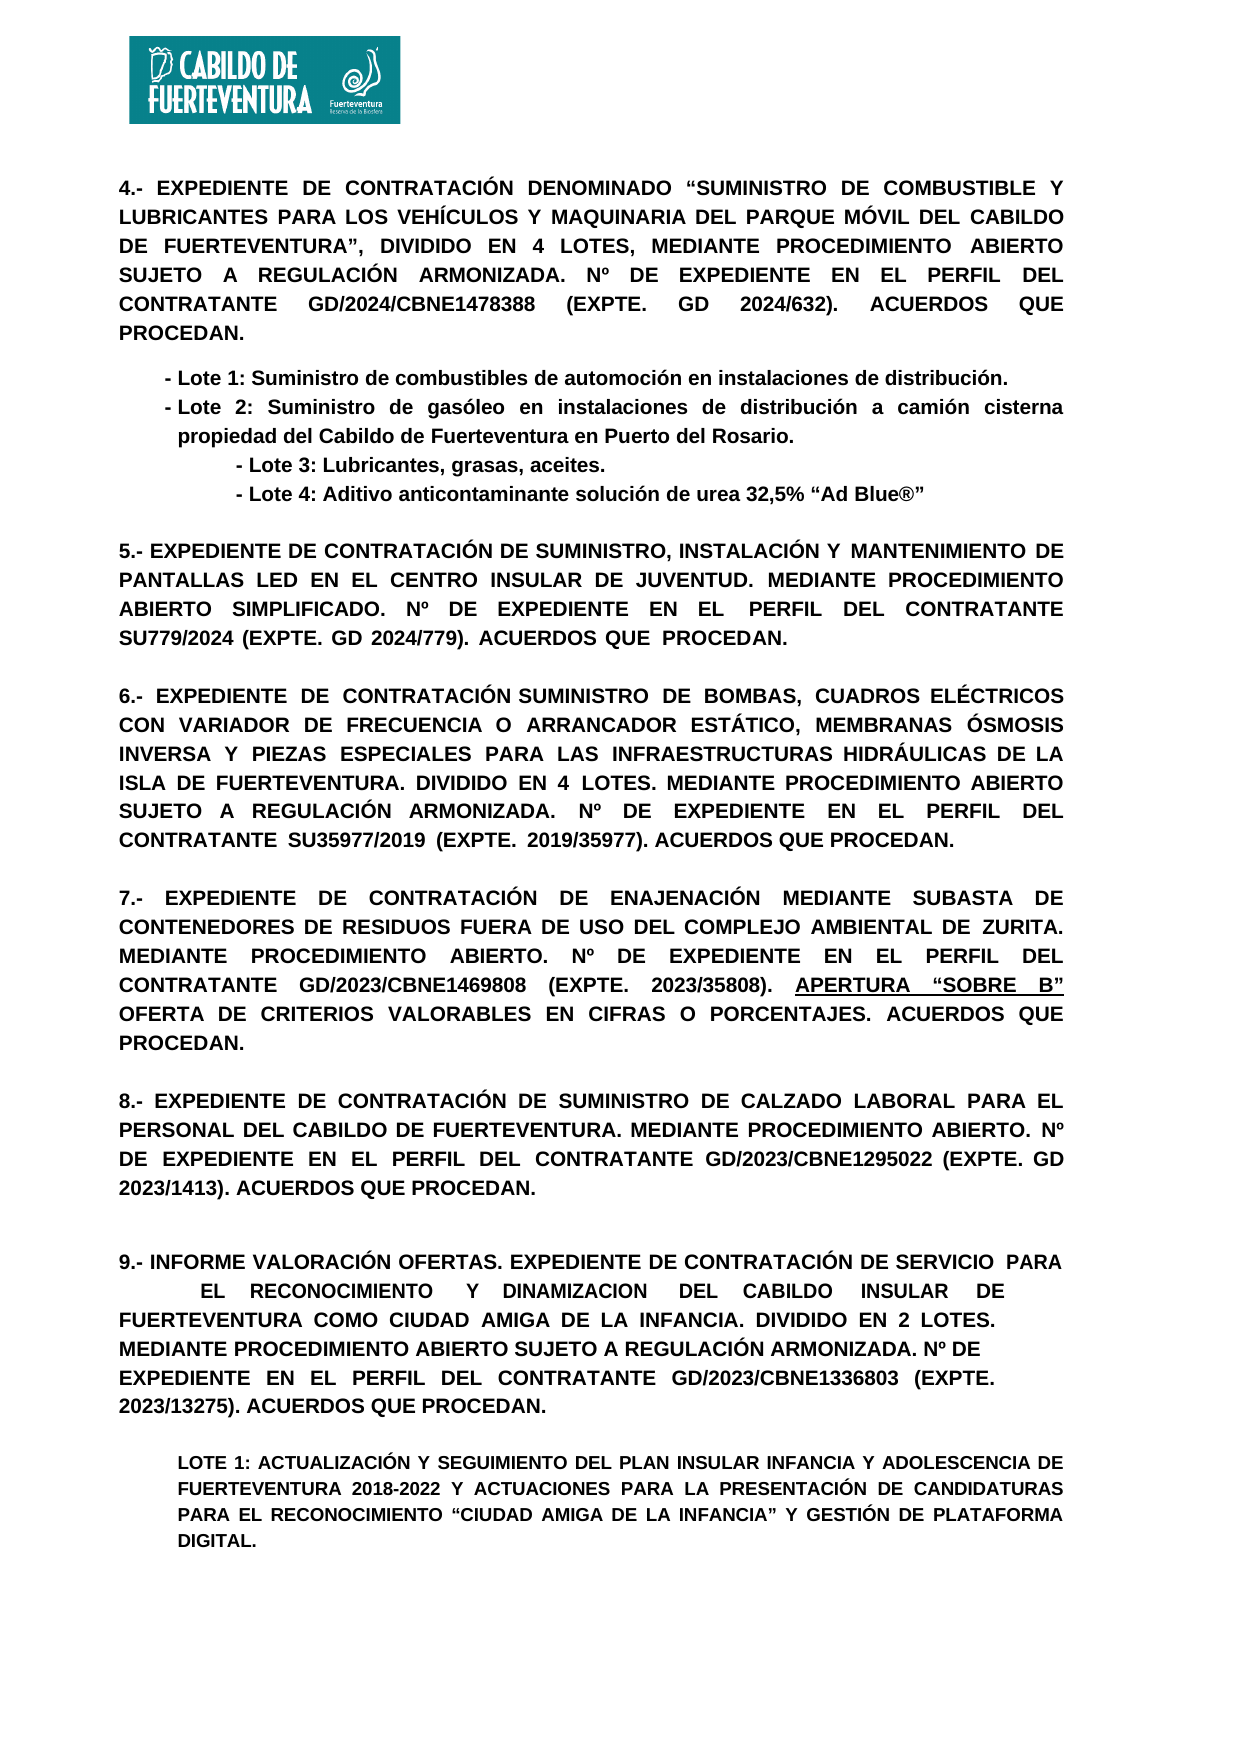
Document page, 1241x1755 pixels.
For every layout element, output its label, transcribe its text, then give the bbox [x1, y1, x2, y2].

text 9.- INFORME VALORACIÓN OFERTAS. EXPEDIENTE DE CONTRATACIÓN DE SERVICIO PARA EL RECONOCIMIENTO Y DINAMIZACION DEL CABILDO INSULAR DE FUERTEVENTURA COMO CIUDAD AMIGA DE LA INFANCIA. DIVIDIDO EN 2 LOTES. MEDIANTE PROCEDIMIENTO ABIERTO SUJETO A REGULACIÓN ARMONIZADA. Nº DE EXPEDIENTE EN EL PERFIL DEL CONTRATANTE GD/2023/CBNE1336803 (EXPTE. 2023/13275). ACUERDOS QUE PROCEDAN. [119, 1249, 1064, 1418]
list Lote 1: Suministro de combustibles de automoción en instalaciones de distribución. [164, 366, 1076, 390]
text 8.- EXPEDIENTE DE CONTRATACIÓN DE SUMINISTRO DE CALZADO LABORAL PARA EL PERSONAL DEL CABILDO DE FUERTEVENTURA. MEDIANTE PROCEDIMIENTO ABIERTO. Nº DE EXPEDIENTE EN EL PERFIL DEL CONTRATANTE GD/2023/CBNE1295022 (EXPTE. GD 2023/1413). ACUERDOS QUE PROCEDAN. [119, 1088, 1064, 1199]
list Lote 4: Aditivo anticontaminante solución de urea 32,5% “Ad Blue®” [236, 481, 1076, 505]
text 5.- EXPEDIENTE DE CONTRATACIÓN DE SUMINISTRO, INSTALACIÓN Y MANTENIMIENTO DE PANTALLAS LED EN EL CENTRO INSULAR DE JUVENTUD. MEDIANTE PROCEDIMIENTO ABIERTO SIMPLIFICADO. Nº DE EXPEDIENTE EN EL PERFIL DEL CONTRATANTE SU779/2024 (EXPTE. GD 2024/779). ACUERDOS QUE PROCEDAN. [119, 539, 1064, 650]
list Lote 3: Lubricantes, grasas, aceites. [236, 453, 1076, 477]
text 6.- EXPEDIENTE DE CONTRATACIÓN SUMINISTRO DE BOMBAS, CUADROS ELÉCTRICOS CON VARIADOR DE FRECUENCIA O ARRANCADOR ESTÁTICO, MEMBRANAS ÓSMOSIS INVERSA Y PIEZAS ESPECIALES PARA LAS INFRAESTRUCTURAS HIDRÁULICAS DE LA ISLA DE FUERTEVENTURA. DIVIDIDO EN 4 LOTES. MEDIANTE PROCEDIMIENTO ABIERTO SUJETO A REGULACIÓN ARMONIZADA. Nº DE EXPEDIENTE EN EL PERFIL DEL CONTRATANTE SU35977/2019 (EXPTE. 2019/35977). ACUERDOS QUE PROCEDAN. [119, 683, 1064, 852]
text 7.- EXPEDIENTE DE CONTRATACIÓN DE ENAJENACIÓN MEDIANTE SUBASTA DE CONTENEDORES DE RESIDUOS FUERA DE USO DEL COMPLEJO AMBIENTAL DE ZURITA. MEDIANTE PROCEDIMIENTO ABIERTO. Nº DE EXPEDIENTE EN EL PERFIL DEL CONTRATANTE GD/2023/CBNE1469808 (EXPTE. 2023/35808). APERTURA “SOBRE B” OFERTA DE CRITERIOS VALORABLES EN CIFRAS O PORCENTAJES. ACUERDOS QUE PROCEDAN. [119, 886, 1064, 1055]
text 4.- EXPEDIENTE DE CONTRATACIÓN DENOMINADO “SUMINISTRO DE COMBUSTIBLE Y LUBRICANTES PARA LOS VEHÍCULOS Y MAQUINARIA DEL PARQUE MÓVIL DEL CABILDO DE FUERTEVENTURA”, DIVIDIDO EN 4 LOTES, MEDIANTE PROCEDIMIENTO ABIERTO SUJETO A REGULACIÓN ARMONIZADA. Nº DE EXPEDIENTE EN EL PERFIL DEL CONTRATANTE GD/2024/CBNE1478388 (EXPTE. GD 2024/632). ACUERDOS QUE PROCEDAN. [119, 176, 1064, 344]
text LOTE 1: ACTUALIZACIÓN Y SEGUIMIENTO DEL PLAN INSULAR INFANCIA Y ADOLESCENCIA DE FUERTEVENTURA 2018-2022 Y ACTUACIONES PARA LA PRESENTACIÓN DE CANDIDATURAS PARA EL RECONOCIMIENTO “CIUDAD AMIGA DE LA INFANCIA” Y GESTIÓN DE PLATAFORMA DIGITAL. [177, 1452, 1064, 1551]
list Lote 2: Suministro de gasóleo en instalaciones de distribución a camión cisterna propiedad del Cabildo de Fuerteventura en Puerto del Rosario. [164, 395, 1064, 448]
